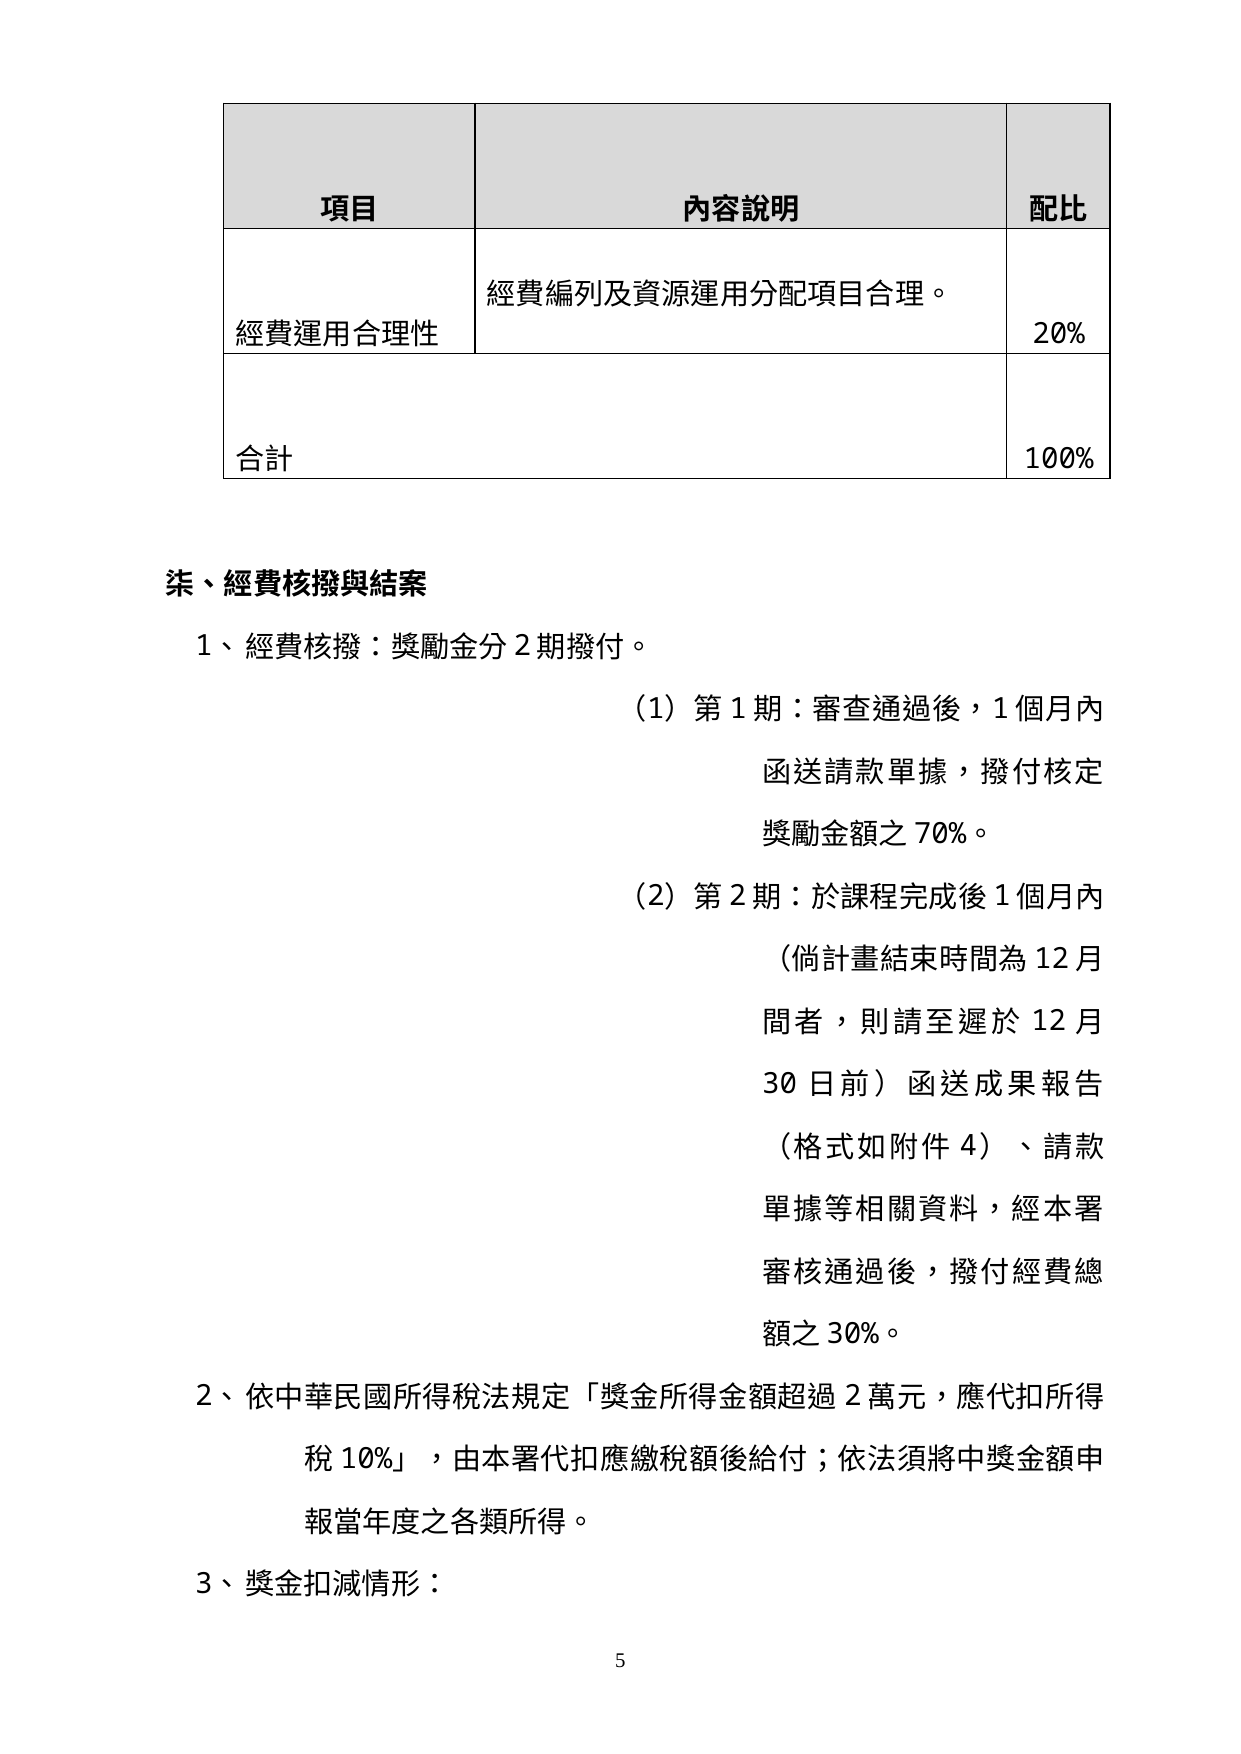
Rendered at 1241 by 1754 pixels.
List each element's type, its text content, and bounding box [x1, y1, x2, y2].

table_cell 合計 [224, 354, 1006, 478]
table_header 項目 [224, 104, 474, 228]
list 經費核撥：獎勵金分2期撥付。 [195, 603, 1104, 665]
list 第2期：於課程完成後1個月內（倘計畫結束時間為12月間者，則請至遲於12月30日前）函送成果報告（格式如附件4）、請款單據等相關資料，經本署審核通過後，撥付經費總額之30%。 [618, 853, 1104, 1353]
list 經費核撥與結案 [165, 540, 1104, 603]
table_header 配比 [1007, 104, 1109, 228]
table_cell 經費運用合理性 [224, 229, 474, 353]
table_cell 100% [1007, 354, 1109, 478]
table_header 內容說明 [476, 104, 1006, 228]
list 依中華民國所得稅法規定「獎金所得金額超過2萬元，應代扣所得稅10%」，由本署代扣應繳稅額後給付；依法須將中獎金額申報當年度之各類所得。 [195, 1353, 1104, 1540]
table_cell 經費編列及資源運用分配項目合理。 [476, 229, 1006, 353]
list 獎金扣減情形： [195, 1540, 1104, 1603]
table_cell 20% [1007, 229, 1109, 353]
list 第1期：審查通過後，1個月內函送請款單據，撥付核定獎勵金額之70%。 [618, 665, 1104, 853]
